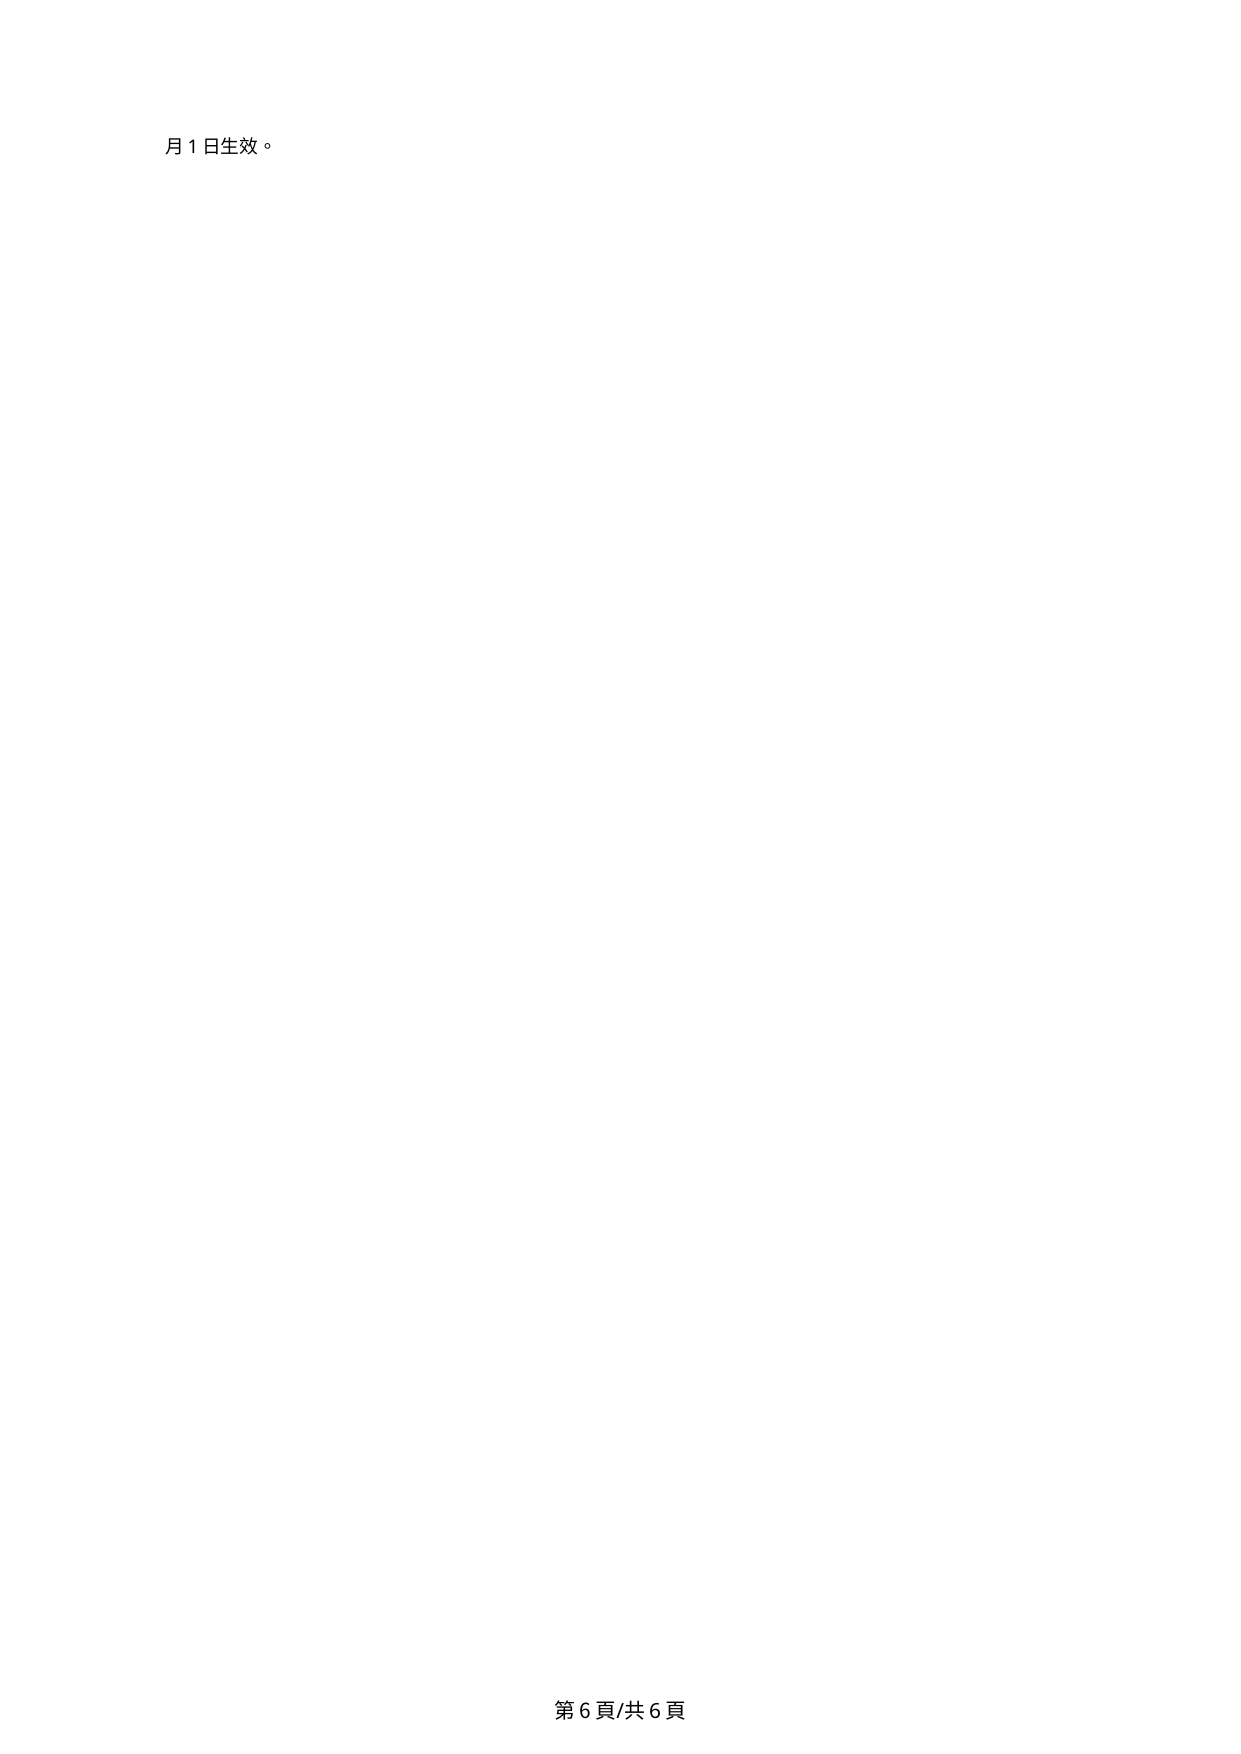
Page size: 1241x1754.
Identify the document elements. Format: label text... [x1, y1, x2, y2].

text 月1日生效。 [131, 103, 1122, 166]
